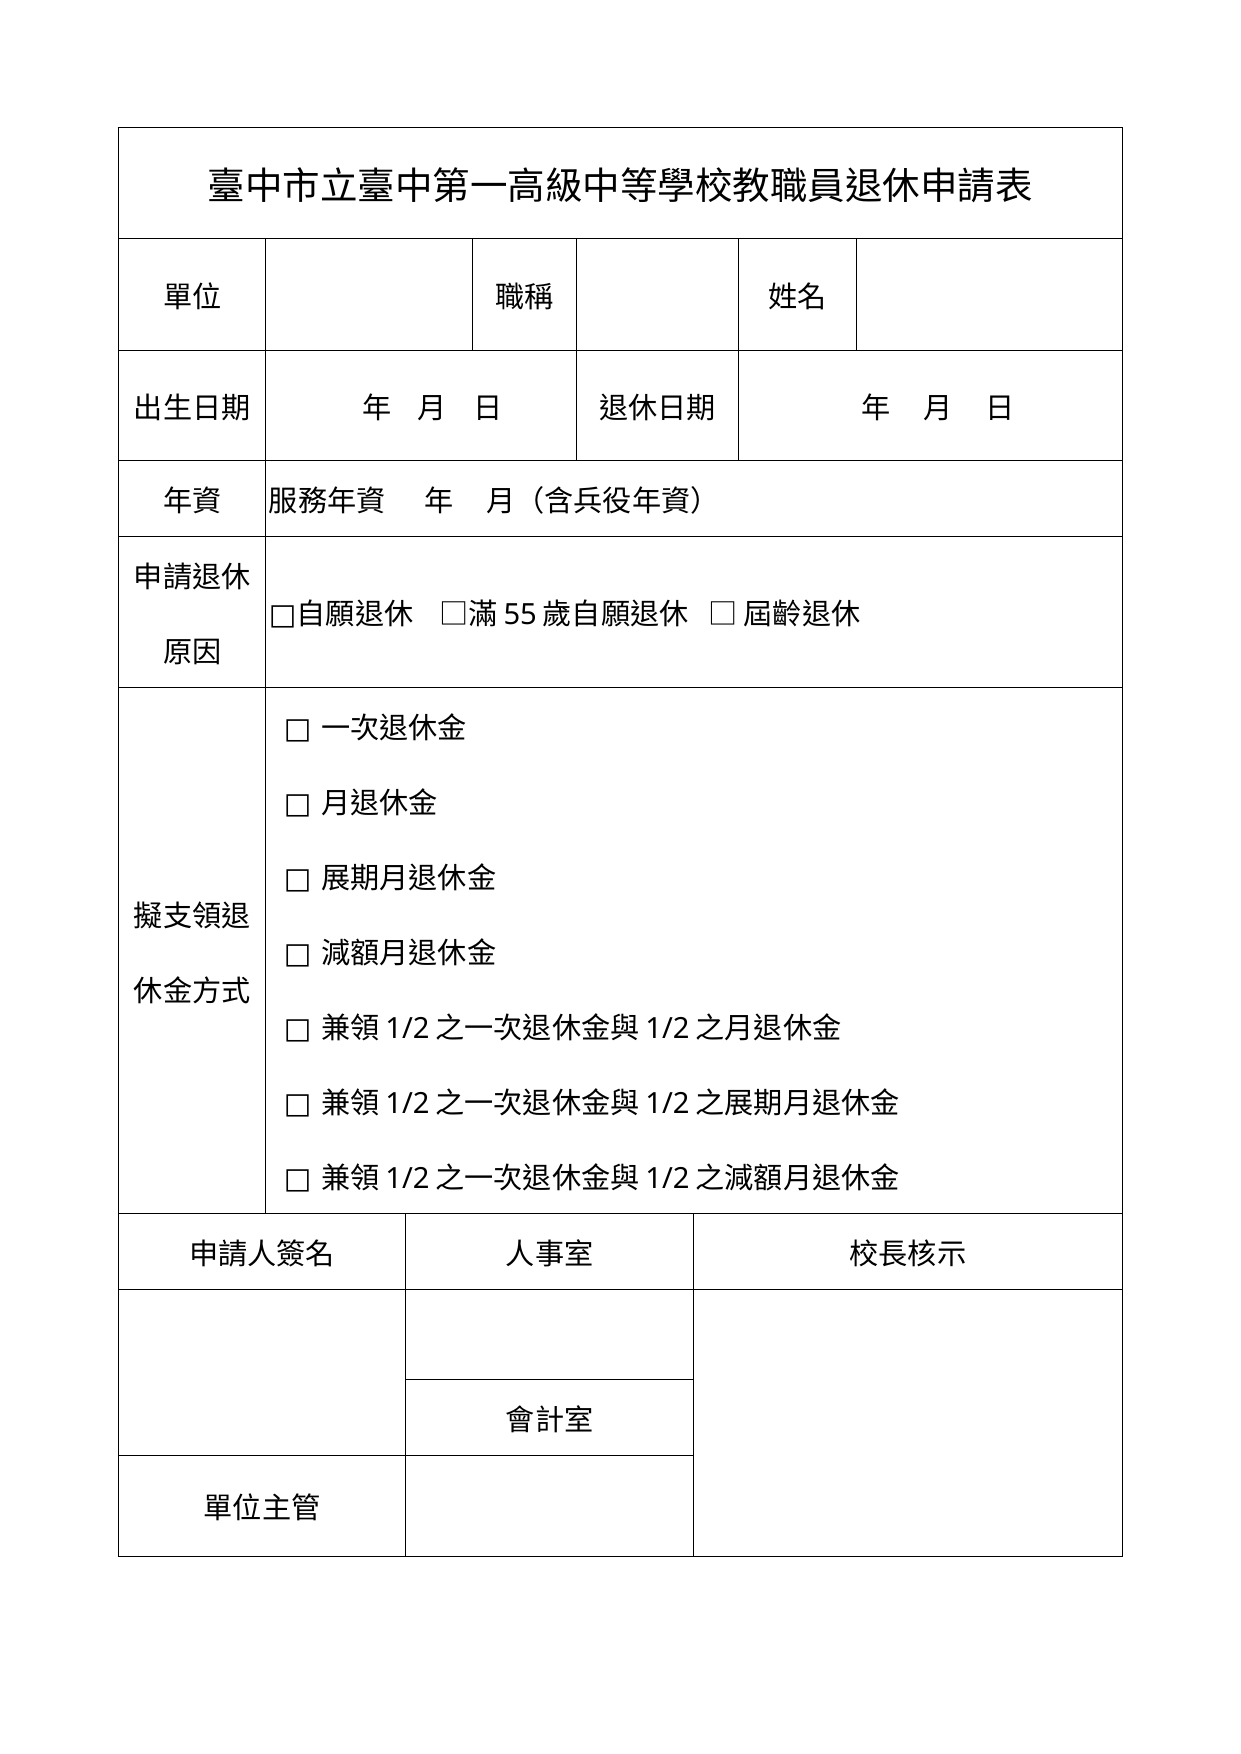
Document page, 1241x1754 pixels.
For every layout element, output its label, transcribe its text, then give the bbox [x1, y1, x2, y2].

table_cell [694, 1290, 1122, 1556]
table_cell 人事室 [406, 1214, 693, 1289]
table_cell [577, 239, 738, 350]
table_cell [119, 1290, 405, 1455]
table_cell 單位主管 [119, 1456, 405, 1556]
table_cell 單位 [119, 239, 265, 350]
table_cell 校長核示 [694, 1214, 1122, 1289]
table_cell 年 月 日 [266, 351, 576, 460]
table_cell [406, 1290, 693, 1379]
table_cell □自願退休 □滿55歲自願退休 □ 屆齡退休 [266, 537, 1122, 687]
table_cell [266, 239, 472, 350]
table_cell 退休日期 [577, 351, 738, 460]
table_cell 申請退休原因 [119, 537, 265, 687]
table_cell 申請人簽名 [119, 1214, 405, 1289]
table_cell 服務年資 年 月（含兵役年資） [266, 461, 1122, 536]
table_cell 年資 [119, 461, 265, 536]
table_cell 擬支領退休金方式 [119, 688, 265, 1213]
table_cell 職稱 [473, 239, 576, 350]
table_cell [406, 1456, 693, 1556]
table_header 臺中市立臺中第一高級中等學校教職員退休申請表 [119, 128, 1122, 238]
table_cell 一次退休金 月退休金 展期月退休金 減額月退休金 兼領1/2之一次退休金與1/2之月退休金 兼領1/2之一次退休金與1/2之展期月退休金 兼領1/2之一次退休金與1/2之減額月退休金 [266, 688, 1122, 1213]
table_cell 年 月 日 [739, 351, 1122, 460]
table_cell [857, 239, 1122, 350]
table_cell 姓名 [739, 239, 856, 350]
table_cell 會計室 [406, 1380, 693, 1455]
table_cell 出生日期 [119, 351, 265, 460]
